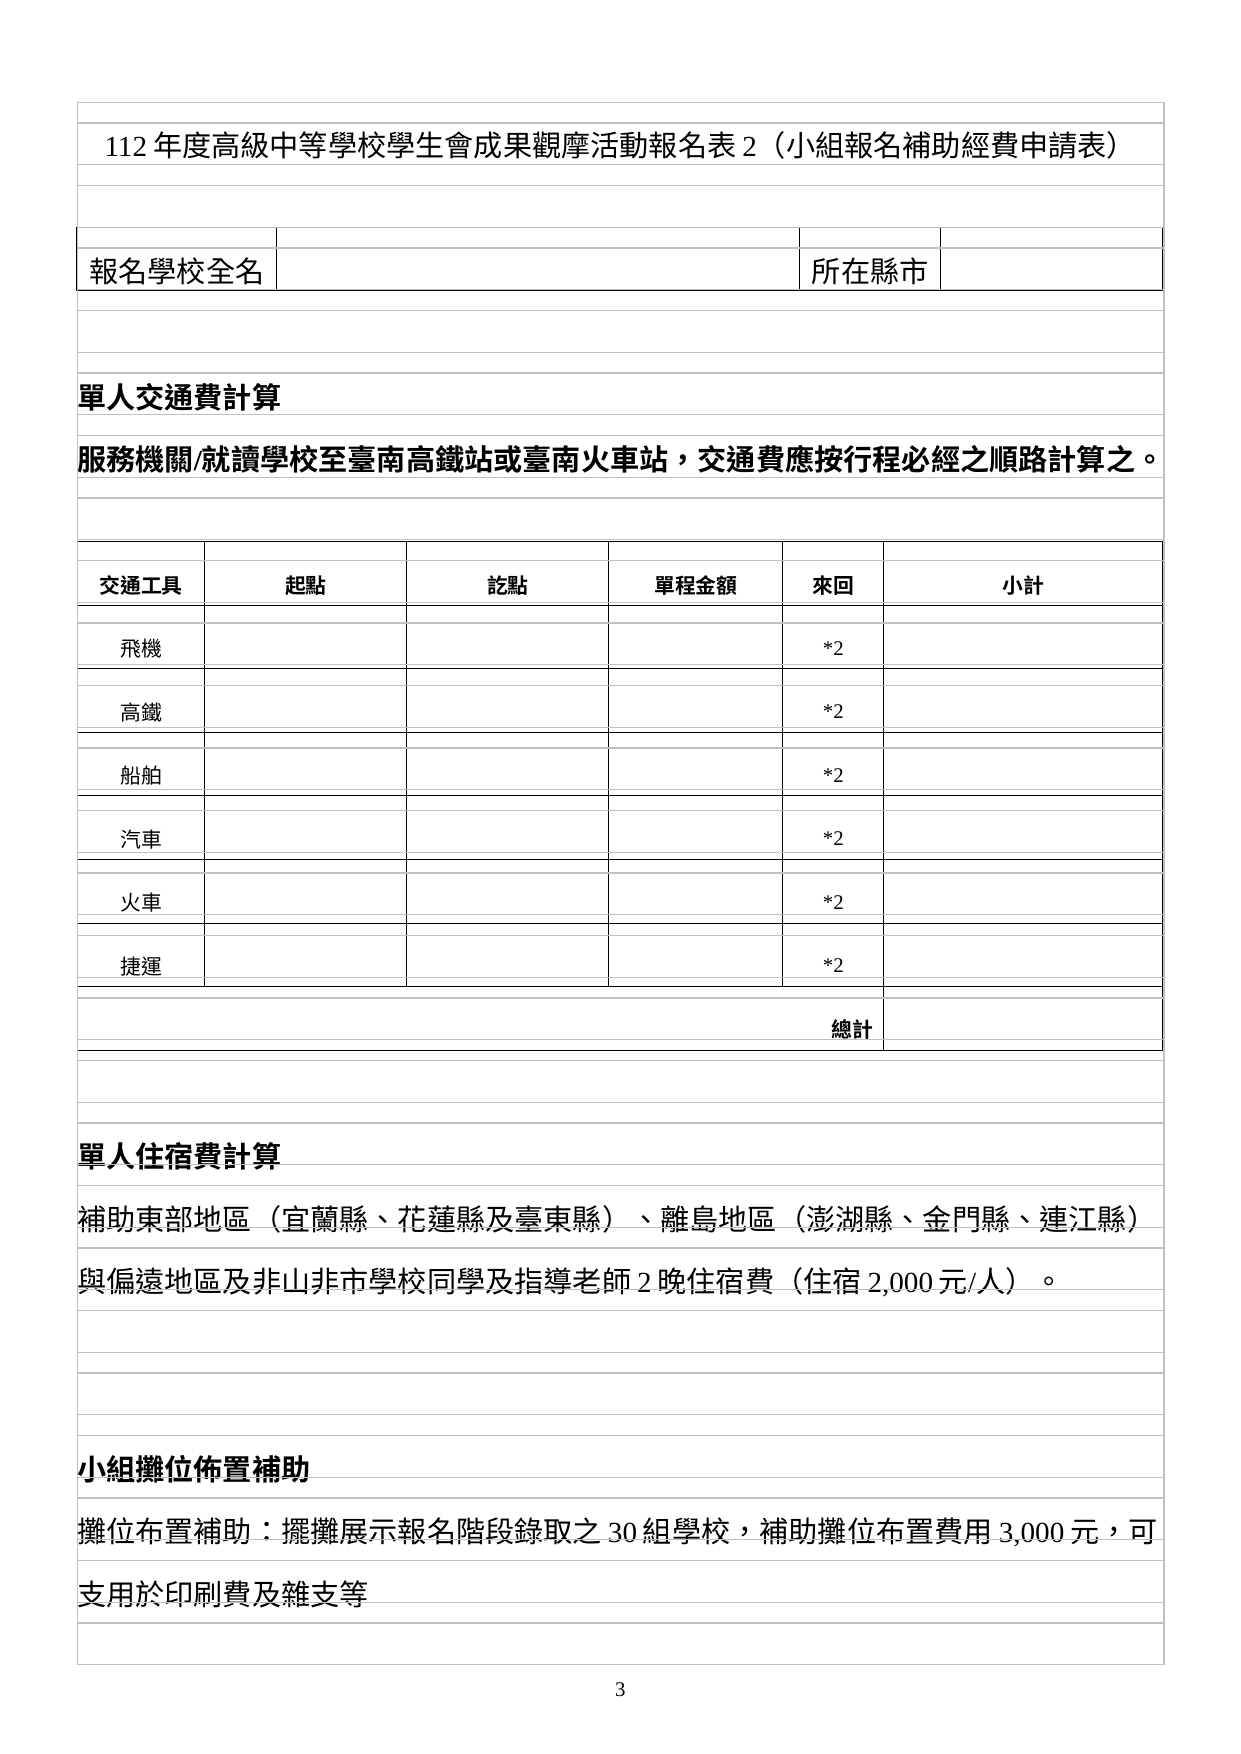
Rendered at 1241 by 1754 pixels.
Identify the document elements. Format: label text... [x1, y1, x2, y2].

table_cell [609, 915, 782, 922]
table_cell [407, 686, 608, 727]
table_cell 總計 [78, 999, 883, 1039]
table_cell [205, 606, 406, 622]
table_cell [407, 936, 608, 977]
table_cell [205, 860, 406, 872]
text 攤位布置補助：擺攤展示報名階段錄取之30組學校，補助攤位布置費用3,000元，可支用於印刷費及雜支等 [78, 1488, 1163, 1497]
table_header 小計 [884, 561, 1162, 602]
table_header [407, 542, 608, 560]
table_cell [783, 790, 883, 795]
table_cell [884, 733, 1162, 747]
table_cell [609, 606, 782, 622]
table_cell [205, 728, 406, 732]
table_cell [78, 860, 204, 872]
table_header [800, 228, 940, 247]
table_cell [407, 749, 608, 789]
table_cell [205, 749, 406, 789]
table_cell [205, 978, 406, 986]
table_cell [884, 987, 1162, 997]
table_cell [783, 853, 883, 859]
table_cell *2 [783, 811, 883, 852]
table_cell 汽車 [78, 811, 204, 852]
text 補助東部地區（宜蘭縣、花蓮縣及臺東縣）、離島地區（澎湖縣、金門縣、連江縣）與偏遠地區及非山非市學校同學及指導老師2晚住宿費（住宿2,000元/人）。 [78, 1228, 1163, 1247]
table_cell [407, 811, 608, 852]
table_cell [205, 915, 406, 922]
table_cell [884, 924, 1162, 935]
table_cell [884, 686, 1162, 727]
table_cell [609, 936, 782, 977]
table_cell [884, 811, 1162, 852]
table_cell [407, 669, 608, 685]
table_cell [884, 749, 1162, 789]
text 小組攤位佈置補助 [78, 1478, 1163, 1488]
table_header [609, 542, 782, 560]
table_cell [783, 728, 883, 732]
text 單人住宿費計算 [78, 1165, 1163, 1176]
text 112年度高級中等學校學生會成果觀摩活動報名表2（小組報名補助經費申請表） [78, 124, 1163, 164]
table_cell [884, 915, 1162, 922]
table_header 起點 [205, 561, 406, 602]
table_cell [783, 733, 883, 747]
table_cell [609, 733, 782, 747]
table_cell [884, 999, 1162, 1039]
table_header 報名學校全名 [78, 249, 276, 289]
table_cell [78, 1040, 883, 1049]
table_cell 捷運 [78, 936, 204, 977]
table_cell [205, 796, 406, 810]
table_cell [609, 853, 782, 859]
table_cell [205, 853, 406, 859]
table_cell [783, 669, 883, 685]
table_cell [205, 669, 406, 685]
table_header 來回 [783, 561, 883, 602]
text 補助東部地區（宜蘭縣、花蓮縣及臺東縣）、離島地區（澎湖縣、金門縣、連江縣）與偏遠地區及非山非市學校同學及指導老師2晚住宿費（住宿2,000元/人）。 [78, 1249, 1163, 1289]
text 攤位布置補助：擺攤展示報名階段錄取之30組學校，補助攤位布置費用3,000元，可支用於印刷費及雜支等 [78, 1499, 1163, 1539]
table_cell [78, 728, 204, 732]
table_cell [884, 624, 1162, 664]
text 攤位布置補助：擺攤展示報名階段錄取之30組學校，補助攤位布置費用3,000元，可支用於印刷費及雜支等 [78, 1603, 1163, 1613]
table_cell *2 [783, 936, 883, 977]
table_cell 高鐵 [78, 686, 204, 727]
table_header [783, 542, 883, 560]
table_header 單程金額 [609, 561, 782, 602]
table_cell [407, 915, 608, 922]
table_cell [78, 915, 204, 922]
table_cell [205, 936, 406, 977]
table_cell [884, 669, 1162, 685]
table_cell [78, 987, 883, 997]
table_cell [884, 978, 1162, 986]
table_cell [884, 860, 1162, 872]
text 單人交通費計算 [78, 374, 1163, 414]
text 攤位布置補助：擺攤展示報名階段錄取之30組學校，補助攤位布置費用3,000元，可支用於印刷費及雜支等 [78, 1561, 1163, 1602]
table_cell [407, 978, 608, 986]
table_cell [407, 874, 608, 914]
table_cell [609, 669, 782, 685]
text [78, 354, 1163, 372]
table_cell [78, 606, 204, 622]
text 單人住宿費計算 [78, 1124, 1163, 1164]
table_cell [783, 606, 883, 622]
text [78, 416, 1163, 435]
table_cell [884, 790, 1162, 795]
table_header [941, 228, 1162, 247]
table_cell [205, 874, 406, 914]
table_cell [884, 853, 1162, 859]
text 補助東部地區（宜蘭縣、花蓮縣及臺東縣）、離島地區（澎湖縣、金門縣、連江縣）與偏遠地區及非山非市學校同學及指導老師2晚住宿費（住宿2,000元/人）。 [78, 1176, 1163, 1185]
table_cell [205, 924, 406, 935]
table_cell [407, 796, 608, 810]
table_cell [783, 860, 883, 872]
table_header 所在縣市 [800, 249, 940, 289]
table_cell [205, 686, 406, 727]
table_header [78, 228, 276, 247]
table_header 交通工具 [78, 561, 204, 602]
text 攤位布置補助：擺攤展示報名階段錄取之30組學校，補助攤位布置費用3,000元，可支用於印刷費及雜支等 [78, 1540, 1163, 1560]
table_cell [609, 924, 782, 935]
table_cell *2 [783, 874, 883, 914]
table_cell [783, 915, 883, 922]
table_cell [205, 733, 406, 747]
table_cell [783, 924, 883, 935]
text 單人住宿費計算 [78, 1113, 1163, 1122]
table_cell [609, 860, 782, 872]
table_cell 飛機 [78, 624, 204, 664]
table_cell *2 [783, 624, 883, 664]
table_cell [205, 790, 406, 795]
text 單人住宿費計算 [172, 1148, 188, 1164]
table_cell [884, 728, 1162, 732]
table_header [277, 249, 799, 289]
table_cell [884, 1040, 1162, 1049]
table_cell [78, 790, 204, 795]
table_cell 火車 [78, 874, 204, 914]
table_cell [609, 978, 782, 986]
table_cell [884, 606, 1162, 622]
table_cell [783, 978, 883, 986]
table_header [884, 542, 1162, 560]
table_cell [609, 728, 782, 732]
table_cell [407, 924, 608, 935]
table_header [277, 228, 799, 247]
table_cell [783, 796, 883, 810]
table_cell [609, 624, 782, 664]
table_cell [407, 860, 608, 872]
table_cell [407, 728, 608, 732]
table_cell *2 [783, 686, 883, 727]
text 補助東部地區（宜蘭縣、花蓮縣及臺東縣）、離島地區（澎湖縣、金門縣、連江縣）與偏遠地區及非山非市學校同學及指導老師2晚住宿費（住宿2,000元/人）。 [78, 1186, 1163, 1227]
table_cell [78, 669, 204, 685]
table_cell [609, 811, 782, 852]
table_cell [205, 624, 406, 664]
table_cell [884, 936, 1162, 977]
table_cell [609, 874, 782, 914]
table_cell [407, 853, 608, 859]
table_cell *2 [783, 749, 883, 789]
table_cell [407, 733, 608, 747]
table_cell [884, 874, 1162, 914]
table_cell [407, 790, 608, 795]
table_cell 船舶 [78, 749, 204, 789]
table_cell [609, 790, 782, 795]
table_cell [78, 733, 204, 747]
table_cell [78, 796, 204, 810]
table_header [205, 542, 406, 560]
table_cell [609, 796, 782, 810]
table_cell [78, 924, 204, 935]
table_cell [78, 853, 204, 859]
table_cell [609, 686, 782, 727]
table_cell [884, 796, 1162, 810]
table_cell [205, 811, 406, 852]
text [78, 103, 1163, 122]
text 補助東部地區（宜蘭縣、花蓮縣及臺東縣）、離島地區（澎湖縣、金門縣、連江縣）與偏遠地區及非山非市學校同學及指導老師2晚住宿費（住宿2,000元/人）。 [78, 1290, 1163, 1301]
table_header 訖點 [407, 561, 608, 602]
table_header [78, 542, 204, 560]
table_header [941, 249, 1162, 289]
table_cell [78, 978, 204, 986]
text 小組攤位佈置補助 [78, 1426, 1163, 1435]
table_cell [407, 606, 608, 622]
text 服務機關/就讀學校至臺南高鐵站或臺南火車站，交通費應按行程必經之順路計算之。 [78, 436, 1163, 477]
text 小組攤位佈置補助 [78, 1436, 1163, 1477]
table_cell [407, 624, 608, 664]
table_cell [609, 749, 782, 789]
